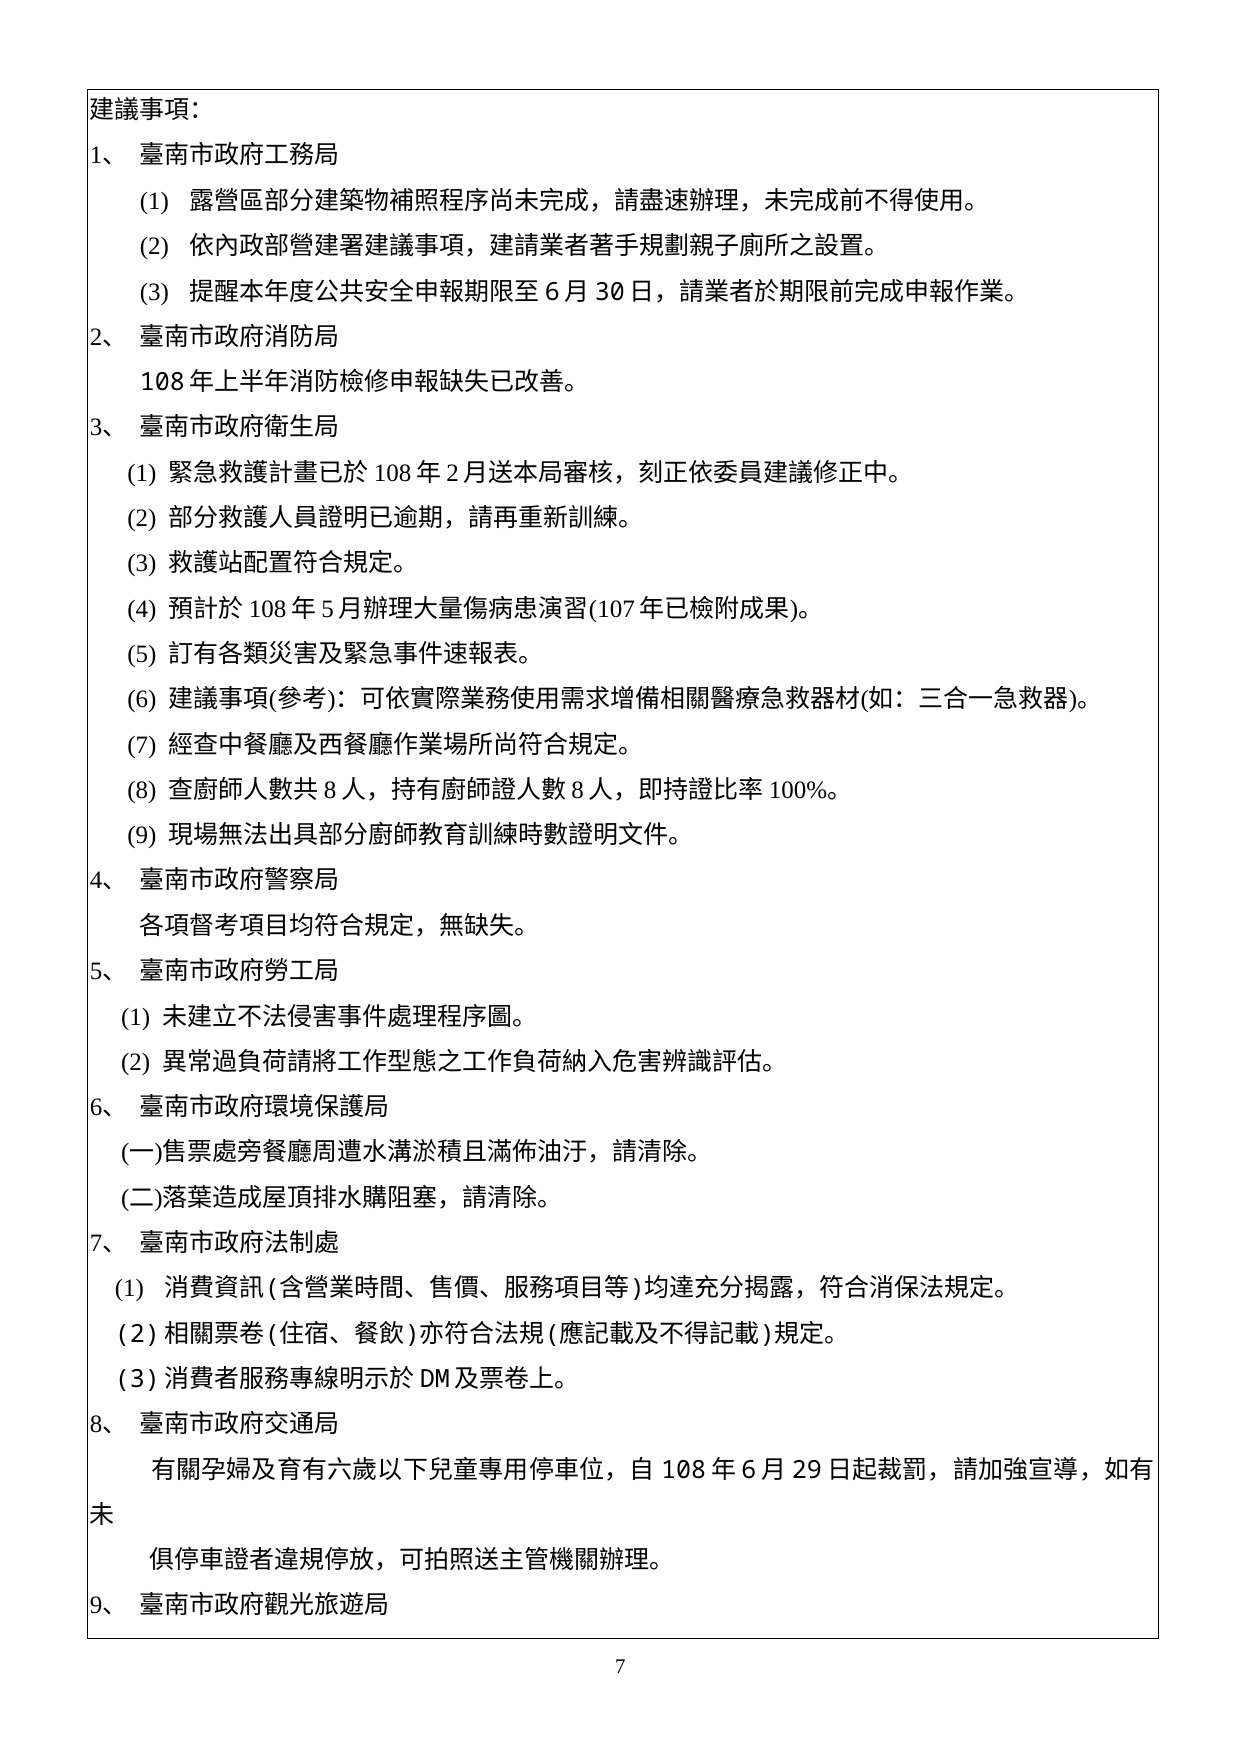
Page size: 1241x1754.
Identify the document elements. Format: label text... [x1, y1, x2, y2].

table_cell 建議事項： 臺南市政府工務局 露營區部分建築物補照程序尚未完成，請盡速辦理，未完成前不得使用。 依內政部營建署建議事項，建請業者著手規劃親子廁所之設置。 提醒本年度公共安全申報期限至6月30日，請業者於期限前完成申報作業。 臺南市政府消防局 108年上半年消防檢修申報缺失已改善。 臺南市政府衛生局 緊急救護計畫已於108年2月送本局審核，刻正依委員建議修正中。 部分救護人員證明已逾期，請再重新訓練。 救護站配置符合規定。 預計於108年5月辦理大量傷病患演習(107年已檢附成果)。 訂有各類災害及緊急事件速報表。 建議事項(參考)：可依實際業務使用需求增備相關醫療急救器材(如：三合一急救器)。 經查中餐廳及西餐廳作業場所尚符合規定。 查廚師人數共8人，持有廚師證人數8人，即持證比率100%。 現場無法出具部分廚師教育訓練時數證明文件。 臺南市政府警察局 各項督考項目均符合規定，無缺失。 臺南市政府勞工局 未建立不法侵害事件處理程序圖。 異常過負荷請將工作型態之工作負荷納入危害辨識評估。 臺南市政府環境保護局 (一)售票處旁餐廳周遭水溝淤積且滿佈油汙，請清除。 (二)落葉造成屋頂排水購阻塞，請清除。 臺南市政府法制處 消費資訊(含營業時間、售價、服務項目等)均達充分揭露，符合消保法規定。 相關票卷(住宿、餐飲)亦符合法規(應記載及不得記載)規定。 消費者服務專線明示於DM及票卷上。 臺南市政府交通局 有關孕婦及育有六歲以下兒童專用停車位，自108年6月29日起裁罰，請加強宣導，如有未 俱停車證者違規停放，可拍照送主管機關辦理。 臺南市政府觀光旅遊局 訂定緊急救護計畫(含大量傷病患緊急救護及救難系統)，業經本府衛生局審查後，請速依審查意見修正後，請於4月底前報本局備查。 露營區之補照及保安林地之取得，請加速辦理。 本次檢查缺失，請於4月底前改善完成。 今年考核增加戶外教學成果獎項，請積極準備爭取佳績。 [88, 90, 1158, 1638]
